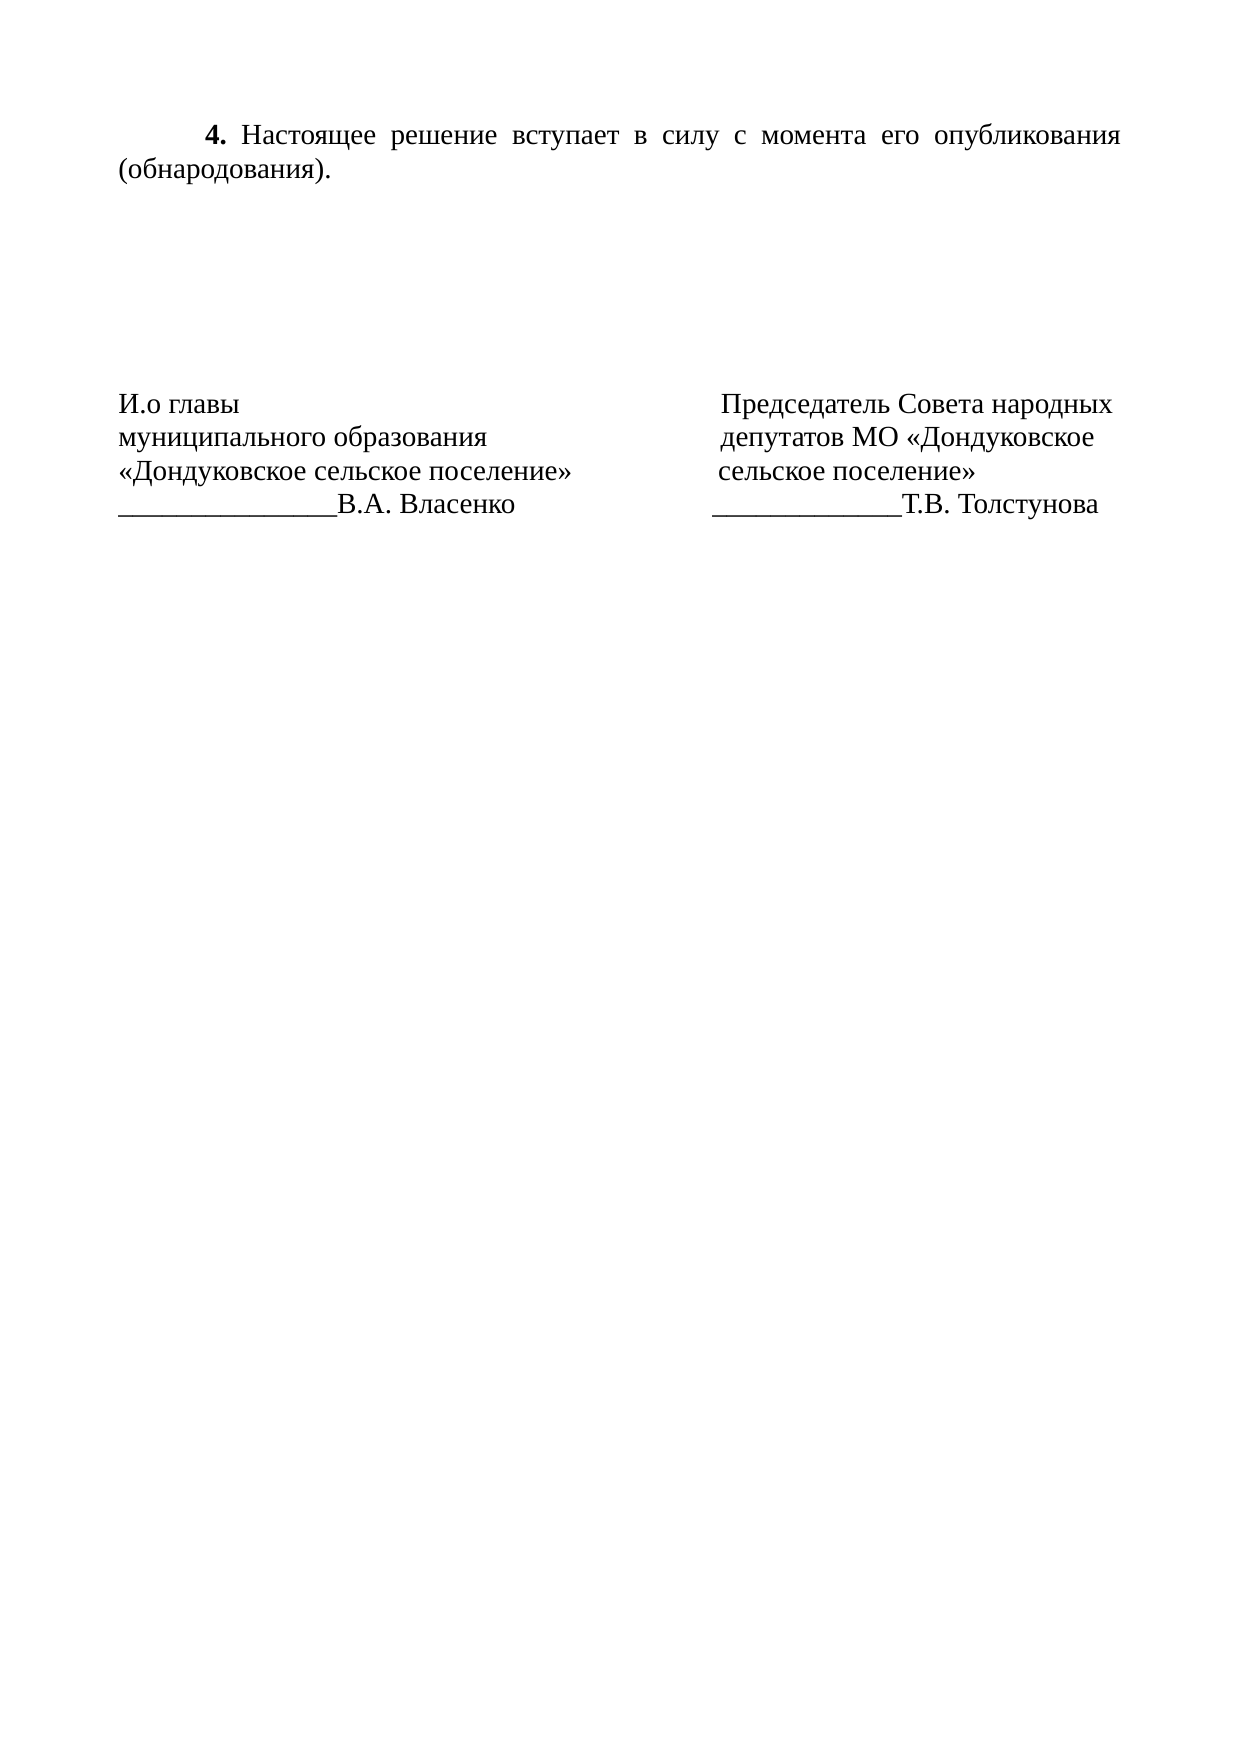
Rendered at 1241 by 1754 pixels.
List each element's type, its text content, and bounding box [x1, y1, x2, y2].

text _______________В.А. Власенко _____________Т.В. Толстунова [118, 486, 1122, 520]
text И.о главы Председатель Совета народных [118, 386, 1122, 419]
text «Дондуковское сельское поселение» сельское поселение» [118, 453, 1122, 486]
text муниципального образования депутатов МО «Дондуковское [118, 419, 1122, 453]
text 4. Настоящее решение вступает в силу с момента его опубликования (обнародования). [118, 117, 1122, 184]
